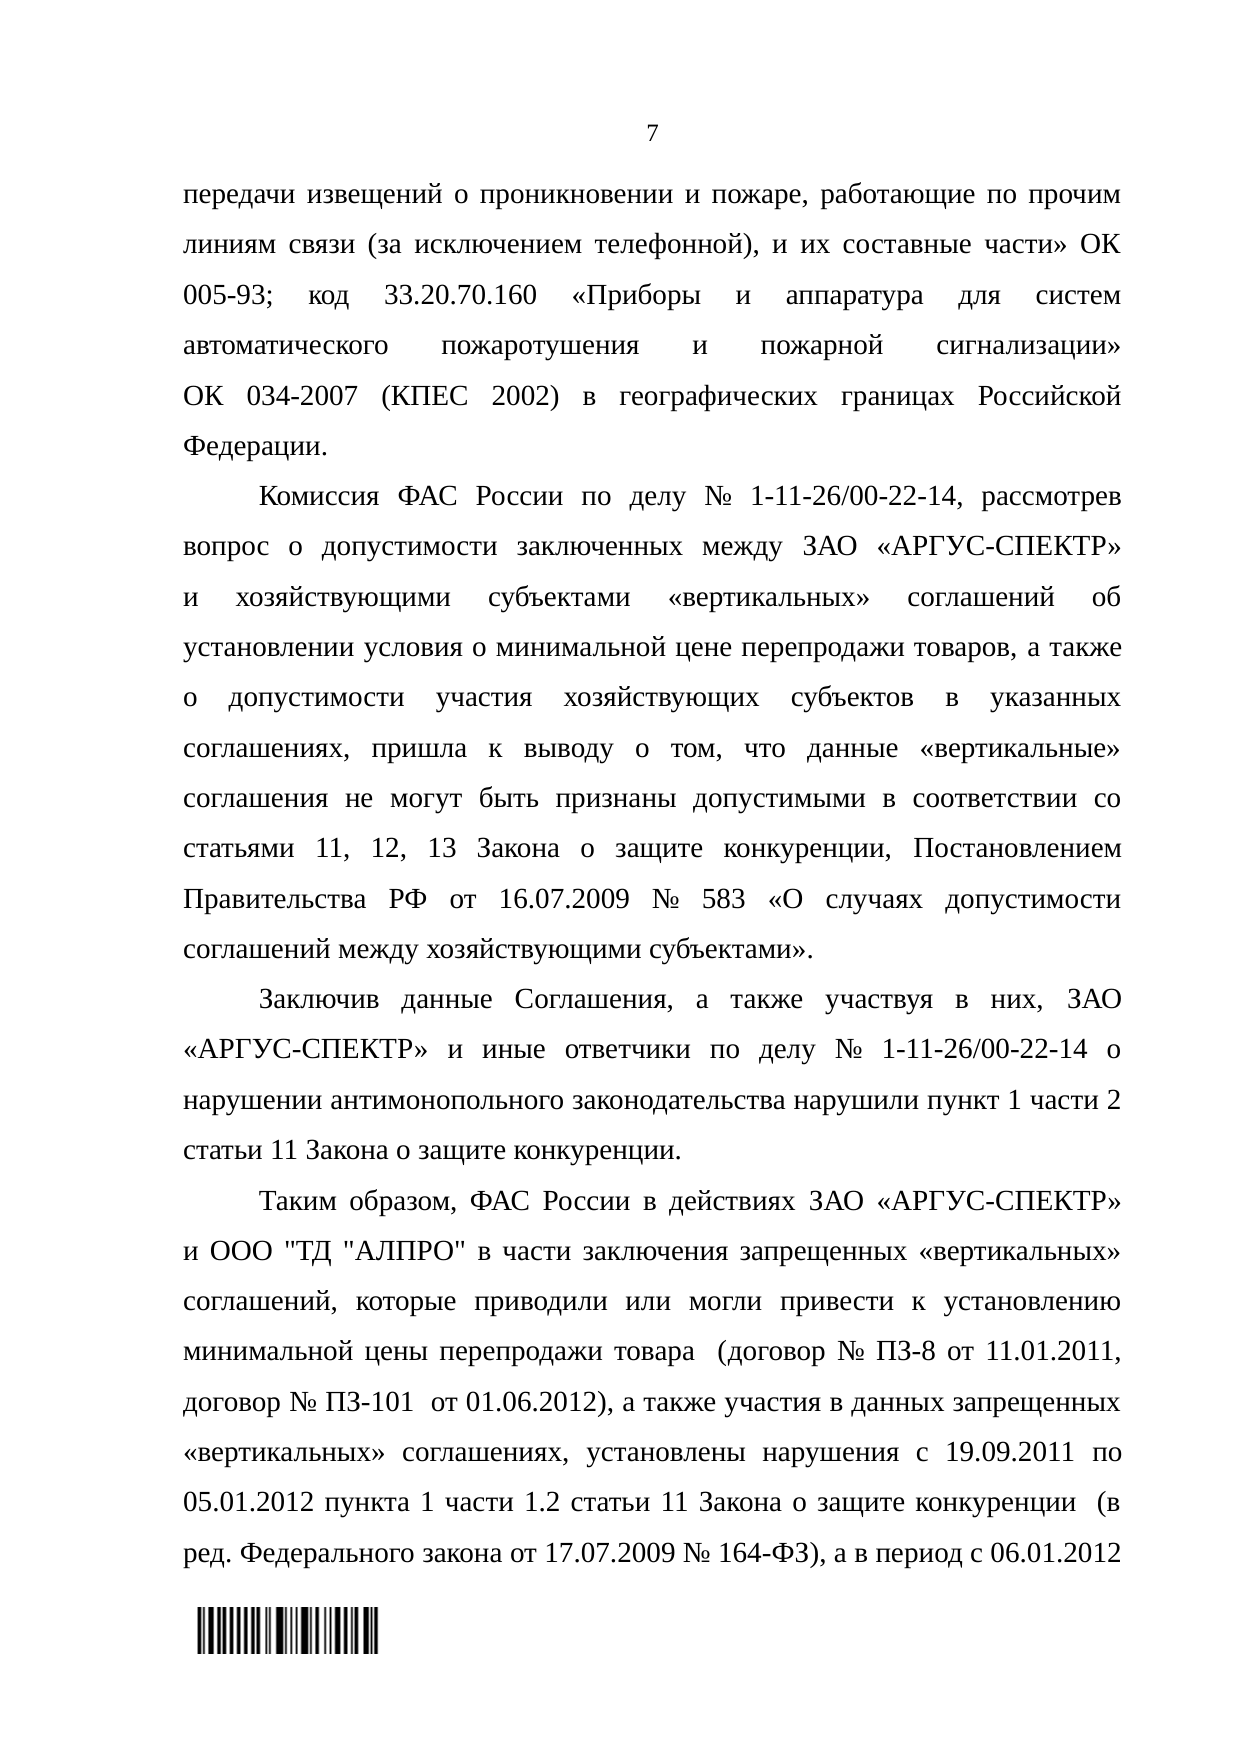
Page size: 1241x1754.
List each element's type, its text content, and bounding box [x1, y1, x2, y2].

text Таким образом, ФАС России в действиях ЗАО «АРГУС-СПЕКТР» и ООО "ТД "АЛПРО" в части заключения запрещенных «вертикальных» соглашений, которые приводили или могли привести к установлению минимальной цены перепродажи товара (договор № ПЗ-8 от 11.01.2011, договор № ПЗ-101 от 01.06.2012), а также участия в данных запрещенных «вертикальных» соглашениях, установлены нарушения с 19.09.2011 по 05.01.2012 пункта 1 части 1.2 статьи 11 Закона о защите конкуренции (в ред. Федерального закона от 17.07.2009 № 164-ФЗ), а в период с 06.01.2012 [183, 1183, 1122, 1568]
text Заключив данные Соглашения, а также участвуя в них, ЗАО «АРГУС-СПЕКТР» и иные ответчики по делу № 1-11-26/00-22-14 о нарушении антимонопольного законодательства нарушили пункт 1 части 2 статьи 11 Закона о защите конкуренции. [183, 981, 1122, 1166]
list передачи извещений о проникновении и пожаре, работающие по прочим линиям связи (за исключением телефонной), и их составные части» ОК 005-93; код 33.20.70.160 «Приборы и аппаратура для систем автоматического пожаротушения и пожарной сигнализации» ОК 034-2007 (КПЕС 2002) в географических границах Российской Федерации. [183, 176, 1122, 461]
picture [182, 1607, 396, 1654]
text Комиссия ФАС России по делу № 1-11-26/00-22-14, рассмотрев вопрос о допустимости заключенных между ЗАО «АРГУС-СПЕКТР» и хозяйствующими субъектами «вертикальных» соглашений об установлении условия о минимальной цене перепродажи товаров, а также о допустимости участия хозяйствующих субъектов в указанных соглашениях, пришла к выводу о том, что данные «вертикальные» соглашения не могут быть признаны допустимыми в соответствии со статьями 11, 12, 13 Закона о защите конкуренции, Постановлением Правительства РФ от 16.07.2009 № 583 «О случаях допустимости соглашений между хозяйствующими субъектами». [183, 478, 1122, 964]
